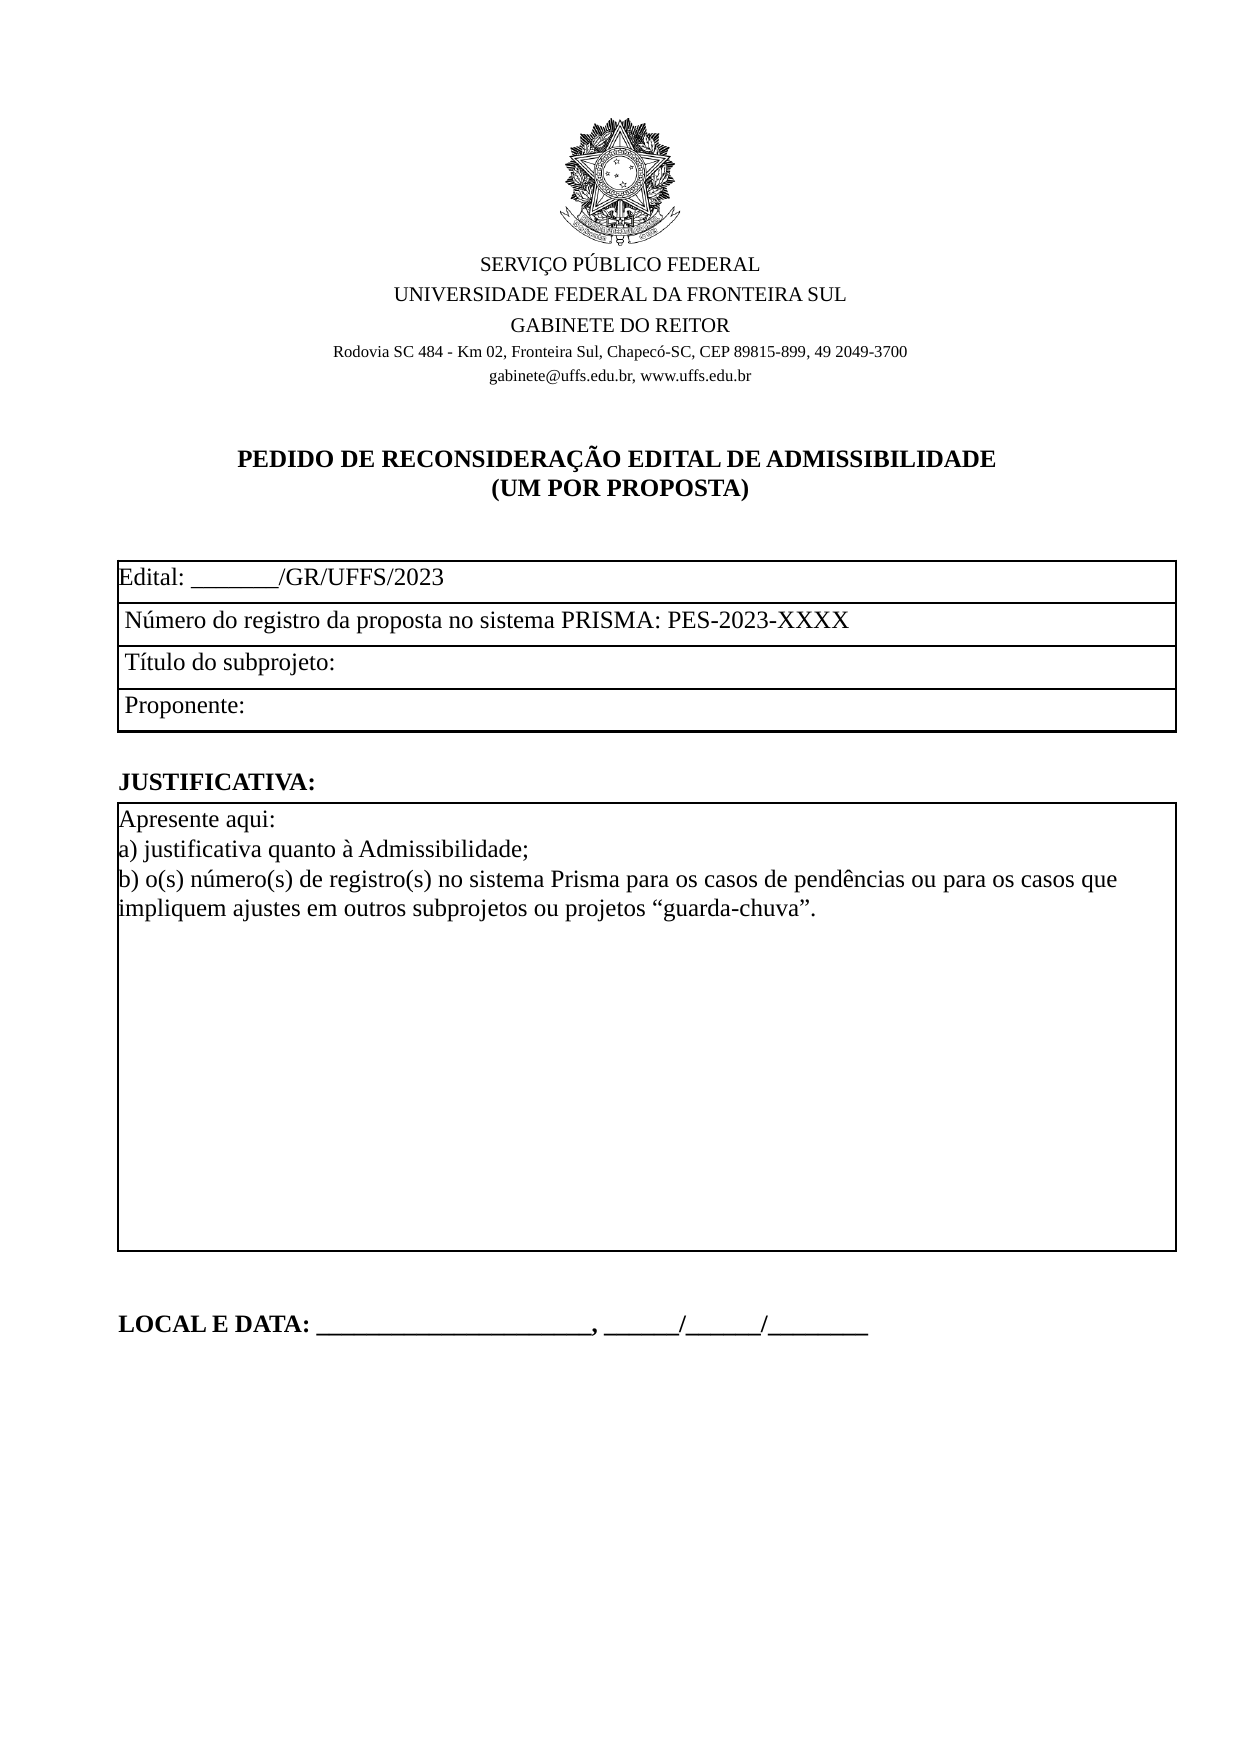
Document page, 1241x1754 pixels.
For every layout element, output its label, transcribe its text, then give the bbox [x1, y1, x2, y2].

table_header Edital: _______/GR/UFFS/2023 [119, 562, 1175, 602]
text (UM POR PROPOSTA) [118, 473, 1122, 502]
text PEDIDO DE RECONSIDERAÇÃO EDITAL DE ADMISSIBILIDADE [118, 444, 1122, 473]
table_cell Proponente: [119, 690, 1175, 730]
text JUSTIFICATIVA: [118, 767, 1122, 796]
table_cell Título do subprojeto: [119, 647, 1175, 688]
table_cell Número do registro da proposta no sistema PRISMA: PES-2023-XXXX [119, 604, 1175, 645]
table_header Apresente aqui: a) justificativa quanto à Admissibilidade; b) o(s) número(s) de registro(s) no sistema Prisma para os casos de pendências ou para os casos que impliquem ajustes em outros subprojetos ou projetos “guarda-chuva”. [119, 804, 1175, 1250]
text LOCAL E DATA: ______________________, ______/______/________ [118, 1309, 1122, 1338]
